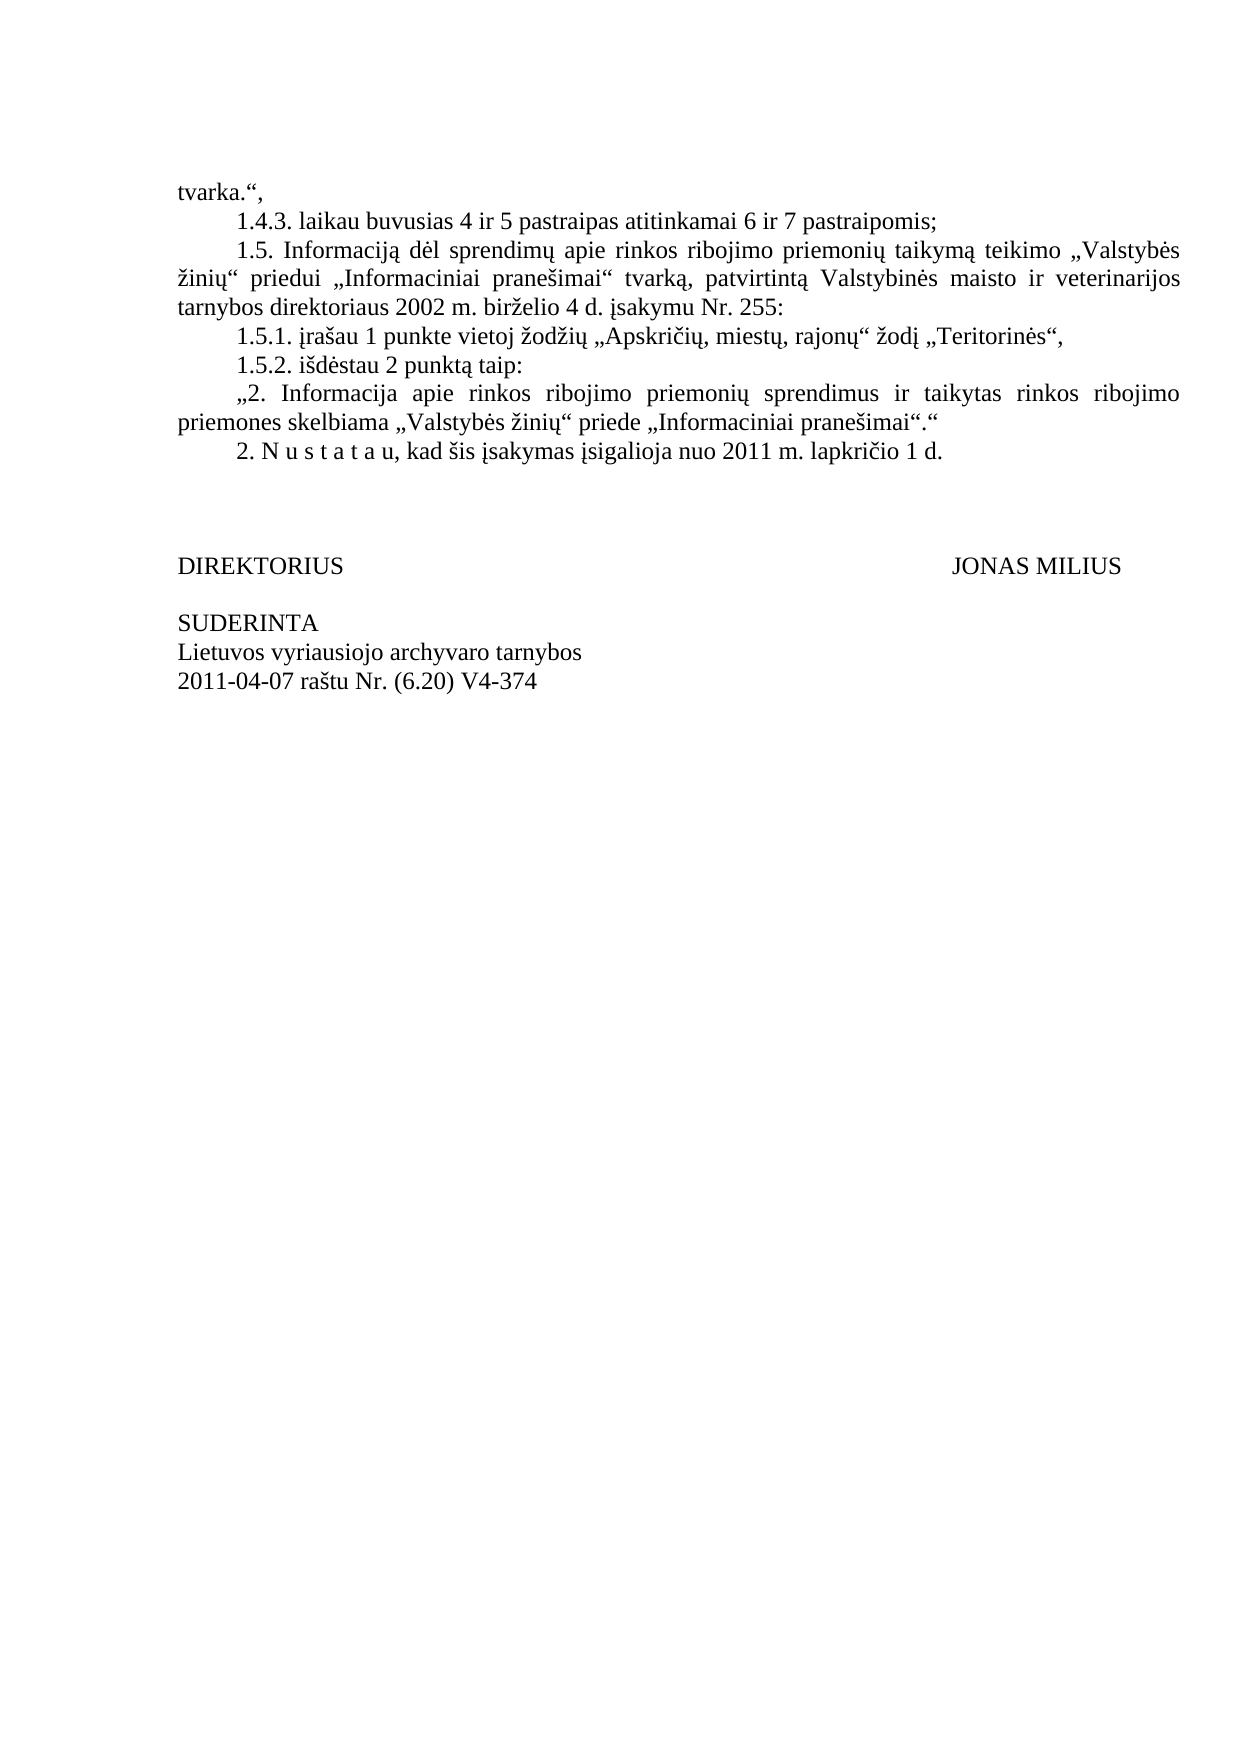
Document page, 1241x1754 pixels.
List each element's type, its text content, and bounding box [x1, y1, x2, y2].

text SUDERINTA [177, 608, 1181, 637]
text „2. Informacija apie rinkos ribojimo priemonių sprendimus ir taikytas rinkos ribojimo priemones skelbiama „Valstybės žinių“ priede „Informaciniai pranešimai“.“ [177, 378, 1181, 436]
text tvarka.“, [177, 177, 1181, 206]
text Direktorius Jonas Milius [177, 551, 1181, 580]
text 1.5.2. išdėstau 2 punktą taip: [177, 350, 1181, 378]
text Lietuvos vyriausiojo archyvaro tarnybos [177, 637, 1181, 666]
text 1.5.1. įrašau 1 punkte vietoj žodžių „Apskričių, miestų, rajonų“ žodį „Teritorinės“, [177, 321, 1181, 350]
text 1.5. Informaciją dėl sprendimų apie rinkos ribojimo priemonių taikymą teikimo „Valstybės žinių“ priedui „Informaciniai pranešimai“ tvarką, patvirtintą Valstybinės maisto ir veterinarijos tarnybos direktoriaus 2002 m. birželio 4 d. įsakymu Nr. 255: [177, 235, 1181, 321]
text 1.4.3. laikau buvusias 4 ir 5 pastraipas atitinkamai 6 ir 7 pastraipomis; [177, 206, 1181, 235]
text 2011-04-07 raštu Nr. (6.20) V4-374 [177, 666, 1181, 695]
text 2. Nustatau, kad šis įsakymas įsigalioja nuo 2011 m. lapkričio 1 d. [177, 436, 1181, 465]
